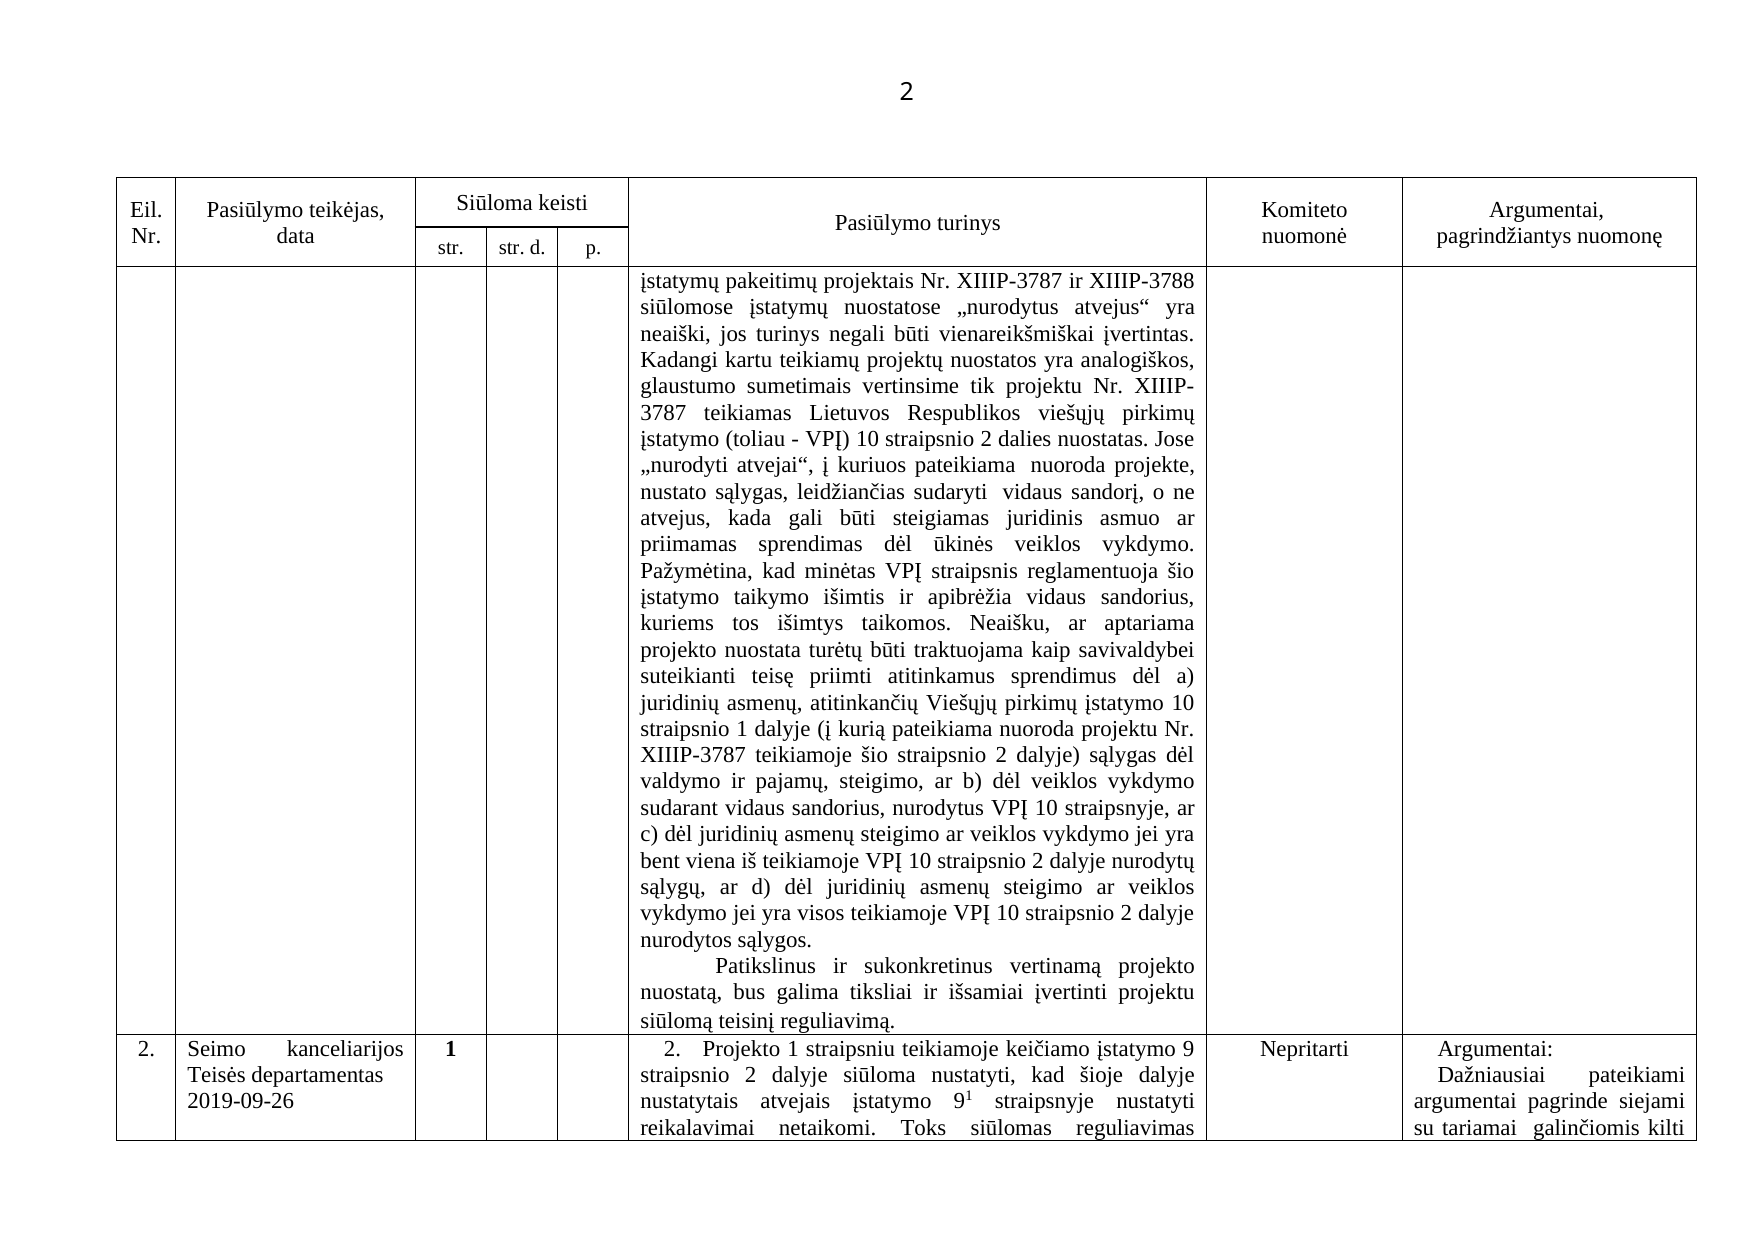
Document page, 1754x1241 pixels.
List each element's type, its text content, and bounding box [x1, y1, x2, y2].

table_cell [1403, 267, 1696, 1033]
table_cell [416, 267, 486, 1033]
table_cell 2. Projekto 1 straipsniu teikiamoje keičiamo įstatymo 9 straipsnio 2 dalyje siūloma nustatyti, kad šioje dalyje nustatytais atvejais įstatymo 91 straipsnyje nustatyti reikalavimai netaikomi. Toks siūlomas reguliavimas [629, 1035, 1206, 1140]
table_header Siūloma keisti [416, 178, 628, 226]
table_cell įstatymų pakeitimų projektais Nr. XIIIP-3787 ir XIIIP-3788 siūlomose įstatymų nuostatose „nurodytus atvejus“ yra neaiški, jos turinys negali būti vienareikšmiškai įvertintas. Kadangi kartu teikiamų projektų nuostatos yra analogiškos, glaustumo sumetimais vertinsime tik projektu Nr. XIIIP-3787 teikiamas Lietuvos Respublikos viešųjų pirkimų įstatymo (toliau - VPĮ) 10 straipsnio 2 dalies nuostatas. Jose „nurodyti atvejai“, į kuriuos pateikiama nuoroda projekte, nustato sąlygas, leidžiančias sudaryti vidaus sandorį, o ne atvejus, kada gali būti steigiamas juridinis asmuo ar priimamas sprendimas dėl ūkinės veiklos vykdymo. Pažymėtina, kad minėtas VPĮ straipsnis reglamentuoja šio įstatymo taikymo išimtis ir apibrėžia vidaus sandorius, kuriems tos išimtys taikomos. Neaišku, ar aptariama projekto nuostata turėtų būti traktuojama kaip savivaldybei suteikianti teisę priimti atitinkamus sprendimus dėl a) juridinių asmenų, atitinkančių Viešųjų pirkimų įstatymo 10 straipsnio 1 dalyje (į kurią pateikiama nuoroda projektu Nr. XIIIP-3787 teikiamoje šio straipsnio 2 dalyje) sąlygas dėl valdymo ir pajamų, steigimo, ar b) dėl veiklos vykdymo sudarant vidaus sandorius, nurodytus VPĮ 10 straipsnyje, ar c) dėl juridinių asmenų steigimo ar veiklos vykdymo jei yra bent viena iš teikiamoje VPĮ 10 straipsnio 2 dalyje nurodytų sąlygų, ar d) dėl juridinių asmenų steigimo ar veiklos vykdymo jei yra visos teikiamoje VPĮ 10 straipsnio 2 dalyje nurodytos sąlygos. Patikslinus ir sukonkretinus vertinamą projekto nuostatą, bus galima tiksliai ir išsamiai įvertinti projektu siūlomą teisinį reguliavimą. [629, 267, 1206, 1033]
table_cell Seimo kanceliarijos Teisės departamentas 2019-09-26 [176, 1035, 415, 1140]
table_cell 2. [117, 1035, 175, 1140]
table_cell 1 [416, 1035, 486, 1140]
table_header Argumentai, pagrindžiantys nuomonę [1403, 178, 1696, 266]
table_cell [117, 267, 175, 1033]
table_cell [487, 1035, 557, 1140]
table_cell [1207, 267, 1402, 1033]
table_cell str. d. [487, 228, 557, 266]
table_cell [487, 267, 557, 1033]
table_header Komiteto nuomonė [1207, 178, 1402, 266]
table_cell [558, 267, 628, 1033]
table_header Eil. Nr. [117, 178, 175, 266]
table_cell [176, 267, 415, 1033]
table_cell Nepritarti [1207, 1035, 1402, 1140]
table_header Pasiūlymo turinys [629, 178, 1206, 266]
table_cell p. [558, 228, 628, 266]
table_cell str. [416, 228, 486, 266]
table_cell Argumentai: Dažniausiai pateikiami argumentai pagrinde siejami su tariamai galinčiomis kilti [1403, 1035, 1696, 1140]
table_cell [558, 1035, 628, 1140]
table_header Pasiūlymo teikėjas, data [176, 178, 415, 266]
